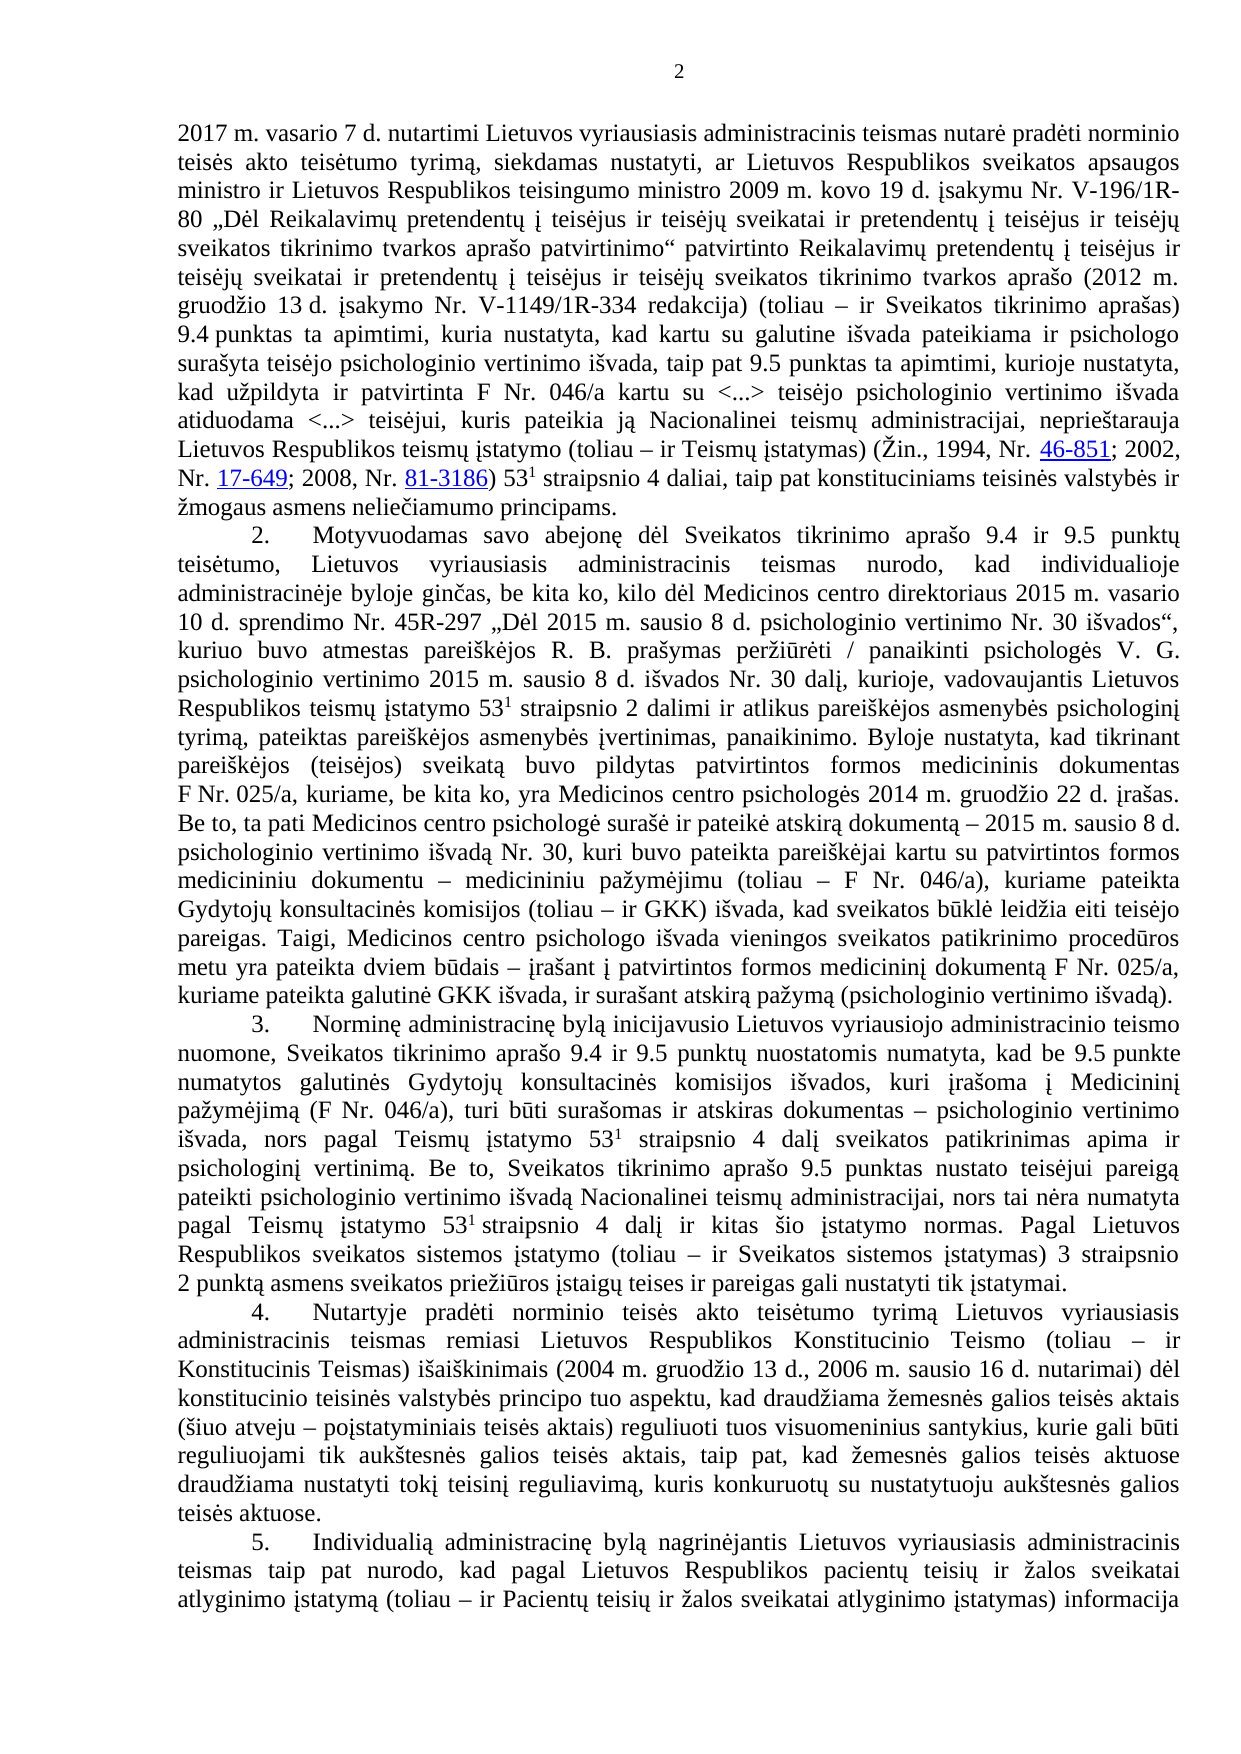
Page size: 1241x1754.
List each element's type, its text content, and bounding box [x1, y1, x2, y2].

text 3. Norminę administracinę bylą inicijavusio Lietuvos vyriausiojo administracinio teismo nuomone, Sveikatos tikrinimo aprašo 9.4 ir 9.5 punktų nuostatomis numatyta, kad be 9.5 punkte numatytos galutinės Gydytojų konsultacinės komisijos išvados, kuri įrašoma į Medicininį pažymėjimą (F Nr. 046/a), turi būti surašomas ir atskiras dokumentas – psichologinio vertinimo išvada, nors pagal Teismų įstatymo 531 straipsnio 4 dalį sveikatos patikrinimas apima ir psichologinį vertinimą. Be to, Sveikatos tikrinimo aprašo 9.5 punktas nustato teisėjui pareigą pateikti psichologinio vertinimo išvadą Nacionalinei teismų administracijai, nors tai nėra numatyta pagal Teismų įstatymo 531 straipsnio 4 dalį ir kitas šio įstatymo normas. Pagal Lietuvos Respublikos sveikatos sistemos įstatymo (toliau – ir Sveikatos sistemos įstatymas) 3 straipsnio 2 punktą asmens sveikatos priežiūros įstaigų teises ir pareigas gali nustatyti tik įstatymai. [177, 1009, 1181, 1297]
text 2017 m. vasario 7 d. nutartimi Lietuvos vyriausiasis administracinis teismas nutarė pradėti norminio teisės akto teisėtumo tyrimą, siekdamas nustatyti, ar Lietuvos Respublikos sveikatos apsaugos ministro ir Lietuvos Respublikos teisingumo ministro 2009 m. kovo 19 d. įsakymu Nr. V-196/1R-80 „Dėl Reikalavimų pretendentų į teisėjus ir teisėjų sveikatai ir pretendentų į teisėjus ir teisėjų sveikatos tikrinimo tvarkos aprašo patvirtinimo“ patvirtinto Reikalavimų pretendentų į teisėjus ir teisėjų sveikatai ir pretendentų į teisėjus ir teisėjų sveikatos tikrinimo tvarkos aprašo (2012 m. gruodžio 13 d. įsakymo Nr. V-1149/1R-334 redakcija) (toliau – ir Sveikatos tikrinimo aprašas) 9.4 punktas ta apimtimi, kuria nustatyta, kad kartu su galutine išvada pateikiama ir psichologo surašyta teisėjo psichologinio vertinimo išvada, taip pat 9.5 punktas ta apimtimi, kurioje nustatyta, kad užpildyta ir patvirtinta F Nr. 046/a kartu su <...> teisėjo psichologinio vertinimo išvada atiduodama <...> teisėjui, kuris pateikia ją Nacionalinei teismų administracijai, neprieštarauja Lietuvos Respublikos teismų įstatymo (toliau – ir Teismų įstatymas) (Žin., 1994, Nr. 46-851; 2002, Nr. 17-649; 2008, Nr. 81-3186) 531 straipsnio 4 daliai, taip pat konstituciniams teisinės valstybės ir žmogaus asmens neliečiamumo principams. [177, 118, 1181, 521]
text 4. Nutartyje pradėti norminio teisės akto teisėtumo tyrimą Lietuvos vyriausiasis administracinis teismas remiasi Lietuvos Respublikos Konstitucinio Teismo (toliau – ir Konstitucinis Teismas) išaiškinimais (2004 m. gruodžio 13 d., 2006 m. sausio 16 d. nutarimai) dėl konstitucinio teisinės valstybės principo tuo aspektu, kad draudžiama žemesnės galios teisės aktais (šiuo atveju – poįstatyminiais teisės aktais) reguliuoti tuos visuomeninius santykius, kurie gali būti reguliuojami tik aukštesnės galios teisės aktais, taip pat, kad žemesnės galios teisės aktuose draudžiama nustatyti tokį teisinį reguliavimą, kuris konkuruotų su nustatytuoju aukštesnės galios teisės aktuose. [177, 1297, 1181, 1527]
text 5. Individualią administracinę bylą nagrinėjantis Lietuvos vyriausiasis administracinis teismas taip pat nurodo, kad pagal Lietuvos Respublikos pacientų teisių ir žalos sveikatai atlyginimo įstatymą (toliau – ir Pacientų teisių ir žalos sveikatai atlyginimo įstatymas) informacija [177, 1527, 1181, 1613]
text 2. Motyvuodamas savo abejonę dėl Sveikatos tikrinimo aprašo 9.4 ir 9.5 punktų teisėtumo, Lietuvos vyriausiasis administracinis teismas nurodo, kad individualioje administracinėje byloje ginčas, be kita ko, kilo dėl Medicinos centro direktoriaus 2015 m. vasario 10 d. sprendimo Nr. 45R-297 „Dėl 2015 m. sausio 8 d. psichologinio vertinimo Nr. 30 išvados“, kuriuo buvo atmestas pareiškėjos R. B. prašymas peržiūrėti / panaikinti psichologės V. G. psichologinio vertinimo 2015 m. sausio 8 d. išvados Nr. 30 dalį, kurioje, vadovaujantis Lietuvos Respublikos teismų įstatymo 531 straipsnio 2 dalimi ir atlikus pareiškėjos asmenybės psichologinį tyrimą, pateiktas pareiškėjos asmenybės įvertinimas, panaikinimo. Byloje nustatyta, kad tikrinant pareiškėjos (teisėjos) sveikatą buvo pildytas patvirtintos formos medicininis dokumentas F Nr. 025/a, kuriame, be kita ko, yra Medicinos centro psichologės 2014 m. gruodžio 22 d. įrašas. Be to, ta pati Medicinos centro psichologė surašė ir pateikė atskirą dokumentą – 2015 m. sausio 8 d. psichologinio vertinimo išvadą Nr. 30, kuri buvo pateikta pareiškėjai kartu su patvirtintos formos medicininiu dokumentu – medicininiu pažymėjimu (toliau – F Nr. 046/a), kuriame pateikta Gydytojų konsultacinės komisijos (toliau – ir GKK) išvada, kad sveikatos būklė leidžia eiti teisėjo pareigas. Taigi, Medicinos centro psichologo išvada vieningos sveikatos patikrinimo procedūros metu yra pateikta dviem būdais – įrašant į patvirtintos formos medicininį dokumentą F Nr. 025/a, kuriame pateikta galutinė GKK išvada, ir surašant atskirą pažymą (psichologinio vertinimo išvadą). [177, 521, 1181, 1009]
